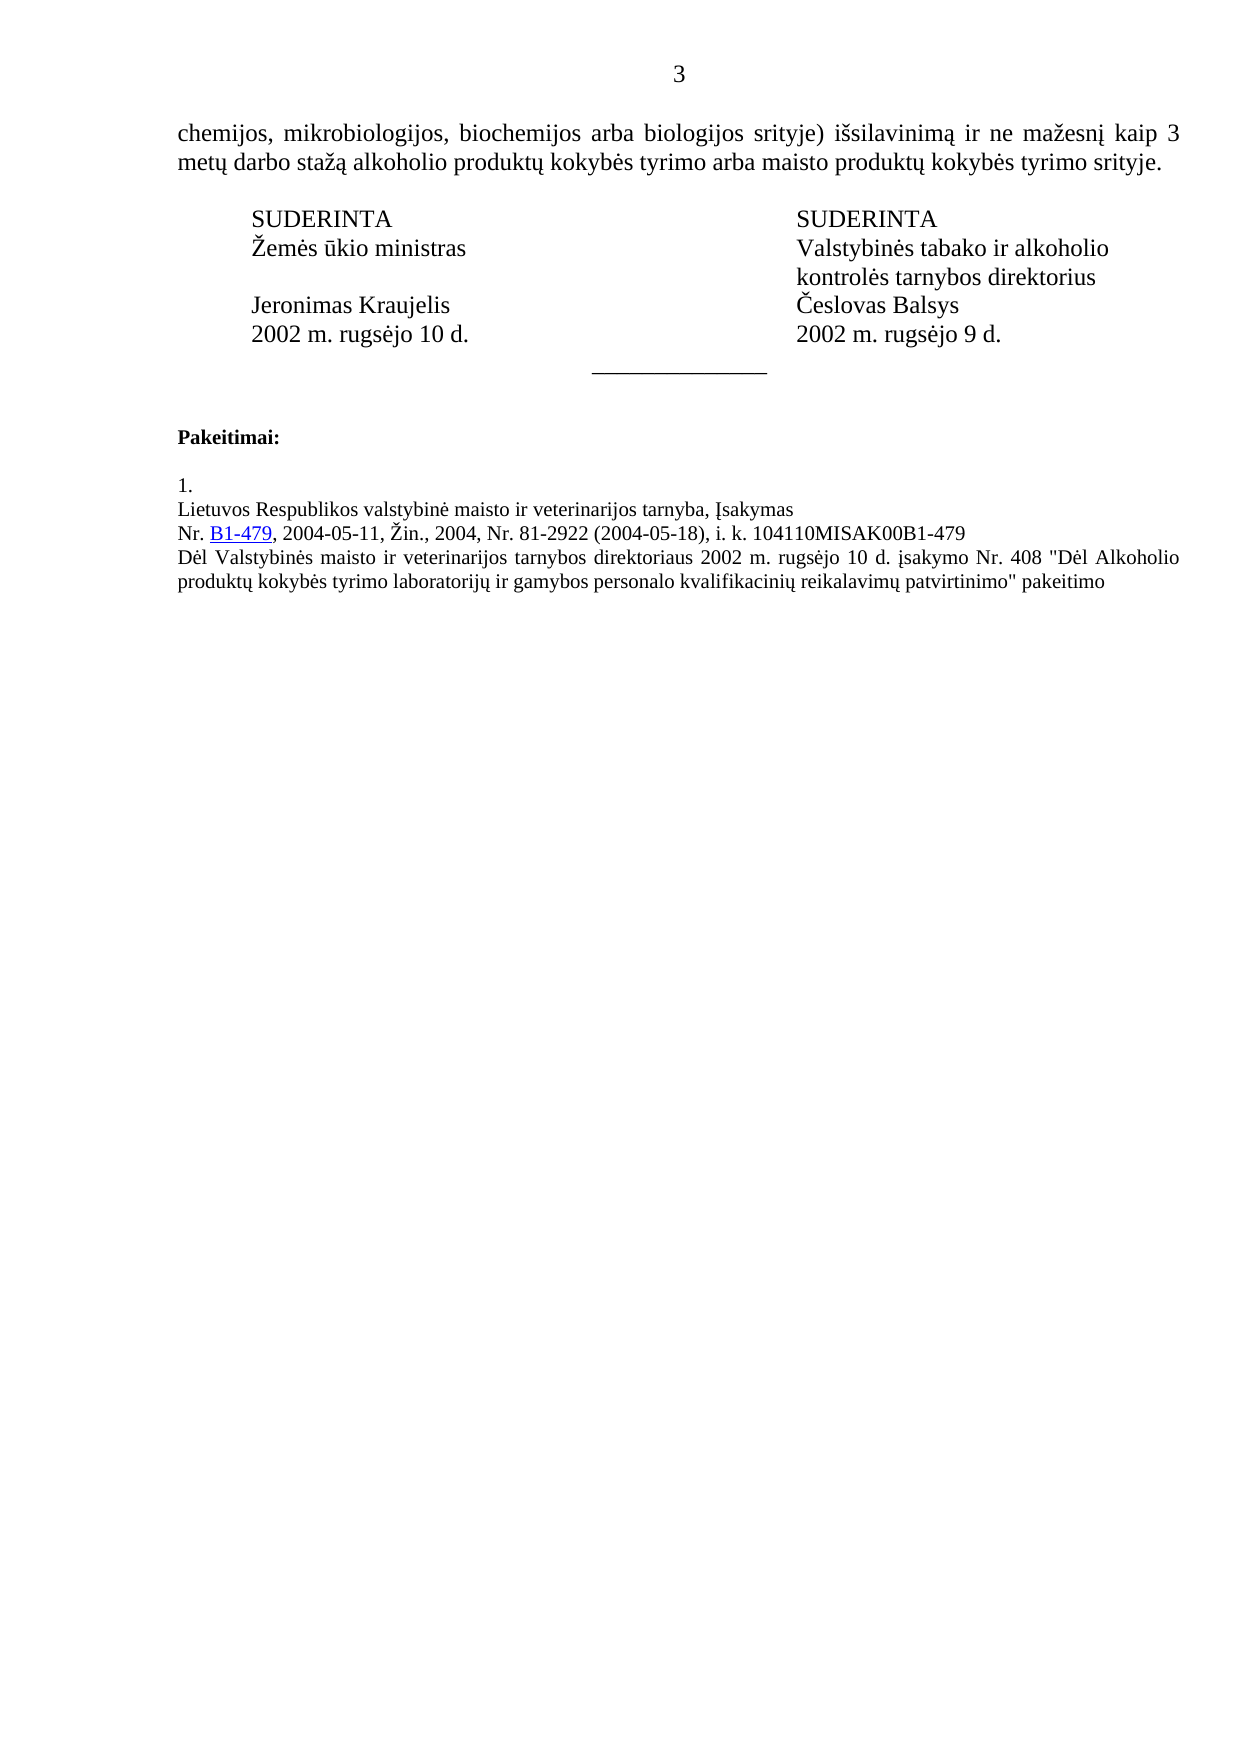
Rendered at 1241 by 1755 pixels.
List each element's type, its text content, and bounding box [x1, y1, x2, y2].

text Jeronimas Kraujelis Česlovas Balsys [177, 291, 1181, 319]
text 2002 m. rugsėjo 10 d. 2002 m. rugsėjo 9 d. [177, 319, 1181, 348]
text SUDERINTA SUDERINTA [177, 204, 1181, 233]
text Dėl Valstybinės maisto ir veterinarijos tarnybos direktoriaus 2002 m. rugsėjo 10 d. įsakymo Nr. 408 "Dėl Alkoholio produktų kokybės tyrimo laboratorijų ir gamybos personalo kvalifikacinių reikalavimų patvirtinimo" pakeitimo [177, 545, 1181, 593]
text ______________ [177, 348, 1181, 377]
text chemijos, mikrobiologijos, biochemijos arba biologijos srityje) išsilavinimą ir ne mažesnį kaip 3 metų darbo stažą alkoholio produktų kokybės tyrimo arba maisto produktų kokybės tyrimo srityje. [177, 118, 1181, 176]
text Žemės ūkio ministras Valstybinės tabako ir alkoholio [177, 233, 1181, 262]
text Lietuvos Respublikos valstybinė maisto ir veterinarijos tarnyba, Įsakymas [177, 497, 1181, 521]
text Pakeitimai: [177, 425, 1181, 449]
text kontrolės tarnybos direktorius [177, 262, 1181, 291]
text Nr. B1-479, 2004-05-11, Žin., 2004, Nr. 81-2922 (2004-05-18), i. k. 104110MISAK00B1-479 [177, 521, 1181, 545]
text 1. [177, 473, 1181, 497]
